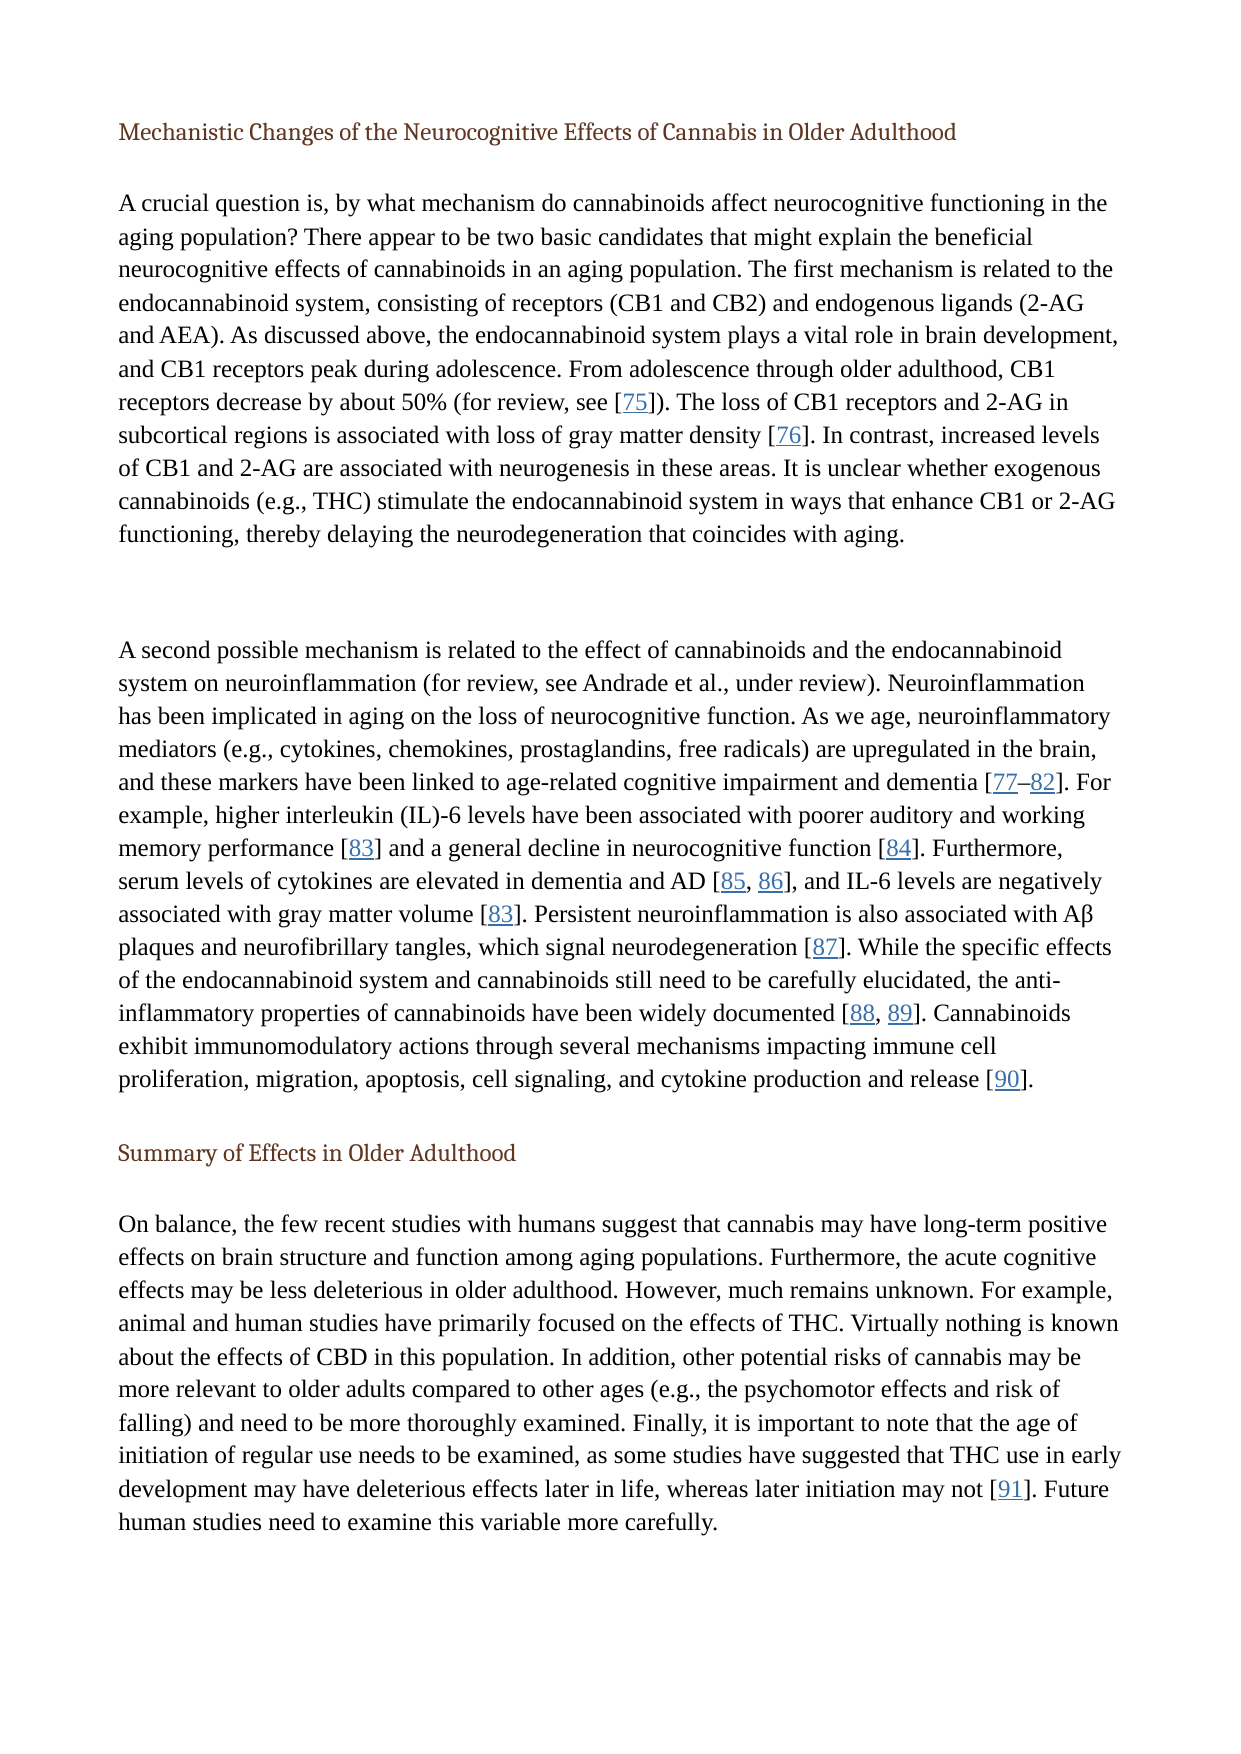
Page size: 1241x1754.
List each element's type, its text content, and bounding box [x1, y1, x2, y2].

subtitle Mechanistic Changes of the Neurocognitive Effects of Cannabis in Older Adulthood [118, 118, 1122, 147]
text On balance, the few recent studies with humans suggest that cannabis may have long-term positive effects on brain structure and function among aging populations. Furthermore, the acute cognitive effects may be less deleterious in older adulthood. However, much remains unknown. For example, animal and human studies have primarily focused on the effects of THC. Virtually nothing is known about the effects of CBD in this population. In addition, other potential risks of cannabis may be more relevant to older adults compared to other ages (e.g., the psychomotor effects and risk of falling) and need to be more thoroughly examined. Finally, it is important to note that the age of initiation of regular use needs to be examined, as some studies have suggested that THC use in early development may have deleterious effects later in life, whereas later initiation may not [91]. Future human studies need to examine this variable more carefully. [118, 1209, 1122, 1535]
text A second possible mechanism is related to the effect of cannabinoids and the endocannabinoid system on neuroinflammation (for review, see Andrade et al., under review). Neuroinflammation has been implicated in aging on the loss of neurocognitive function. As we age, neuroinflammatory mediators (e.g., cytokines, chemokines, prostaglandins, free radicals) are upregulated in the brain, and these markers have been linked to age-related cognitive impairment and dementia [77–82]. For example, higher interleukin (IL)-6 levels have been associated with poorer auditory and working memory performance [83] and a general decline in neurocognitive function [84]. Furthermore, serum levels of cytokines are elevated in dementia and AD [85, 86], and IL-6 levels are negatively associated with gray matter volume [83]. Persistent neuroinflammation is also associated with Aβ plaques and neurofibrillary tangles, which signal neurodegeneration [87]. While the specific effects of the endocannabinoid system and cannabinoids still need to be carefully elucidated, the anti-inflammatory properties of cannabinoids have been widely documented [88, 89]. Cannabinoids exhibit immunomodulatory actions through several mechanisms impacting immune cell proliferation, migration, apoptosis, cell signaling, and cytokine production and release [90]. [118, 635, 1122, 1093]
text A crucial question is, by what mechanism do cannabinoids affect neurocognitive functioning in the aging population? There appear to be two basic candidates that might explain the beneficial neurocognitive effects of cannabinoids in an aging population. The first mechanism is related to the endocannabinoid system, consisting of receptors (CB1 and CB2) and endogenous ligands (2-AG and AEA). As discussed above, the endocannabinoid system plays a vital role in brain development, and CB1 receptors peak during adolescence. From adolescence through older adulthood, CB1 receptors decrease by about 50% (for review, see [75]). The loss of CB1 receptors and 2-AG in subcortical regions is associated with loss of gray matter density [76]. In contrast, increased levels of CB1 and 2-AG are associated with neurogenesis in these areas. It is unclear whether exogenous cannabinoids (e.g., THC) stimulate the endocannabinoid system in ways that enhance CB1 or 2-AG functioning, thereby delaying the neurodegeneration that coincides with aging. [118, 188, 1122, 547]
subtitle Summary of Effects in Older Adulthood [118, 1139, 1122, 1168]
